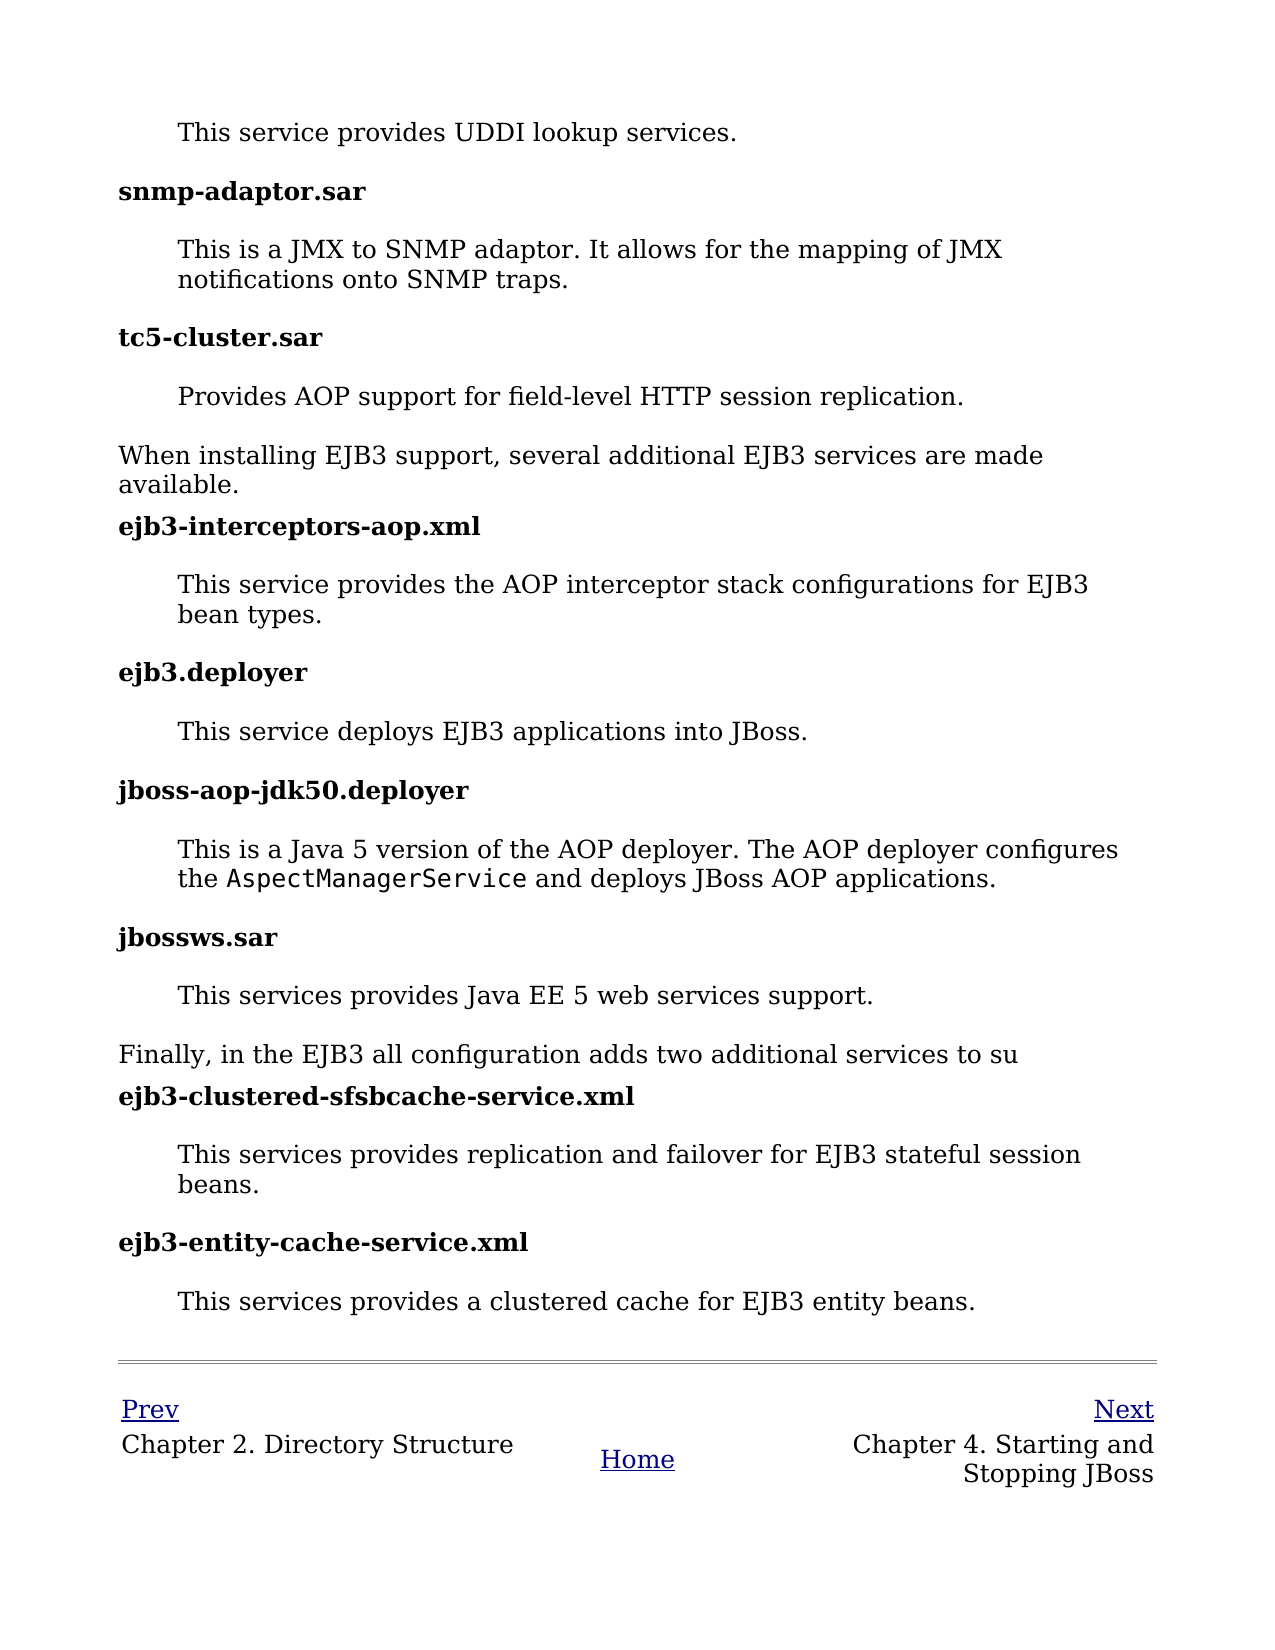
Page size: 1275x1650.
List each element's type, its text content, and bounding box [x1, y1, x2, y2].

subtitle ejb3-clustered-sfsbcache-service.xml [118, 1082, 1157, 1111]
table_header Next [741, 1392, 1157, 1427]
list Provides AOP support for field-level HTTP session replication. [177, 382, 1157, 411]
list This services provides a clustered cache for EJB3 entity beans. [177, 1287, 1157, 1316]
list This services provides Java EE 5 web services support. [177, 981, 1157, 1011]
subtitle ejb3-entity-cache-service.xml [118, 1228, 1157, 1258]
subtitle snmp-adaptor.sar [118, 177, 1157, 206]
list This is a JMX to SNMP adaptor. It allows for the mapping of JMX notifications onto SNMP traps. [177, 236, 1157, 294]
list This service provides the AOP interceptor stack configurations for EJB3 bean types. [177, 571, 1157, 629]
table_header Prev [118, 1392, 533, 1427]
list This is a Java 5 version of the AOP deployer. The AOP deployer configures the AspectManagerService and deploys JBoss AOP applications. [177, 835, 1157, 893]
text When installing EJB3 support, several additional EJB3 services are made available. [118, 441, 1157, 499]
list This service deploys EJB3 applications into JBoss. [177, 717, 1157, 746]
text Finally, in the EJB3 all configuration adds two additional services to su [118, 1040, 1157, 1069]
subtitle tc5-cluster.sar [118, 323, 1157, 353]
subtitle jboss-aop-jdk50.deployer [118, 776, 1157, 805]
table_cell Home [534, 1427, 741, 1491]
list This service provides UDDI lookup services. [177, 118, 1157, 147]
subtitle ejb3-interceptors-aop.xml [118, 512, 1157, 541]
subtitle jbossws.sar [118, 923, 1157, 952]
table_header [534, 1392, 741, 1427]
table_cell Chapter 4. Starting and Stopping JBoss [741, 1427, 1157, 1491]
subtitle ejb3.deployer [118, 658, 1157, 688]
list This services provides replication and failover for EJB3 stateful session beans. [177, 1141, 1157, 1199]
table_cell Chapter 2. Directory Structure [118, 1427, 533, 1491]
